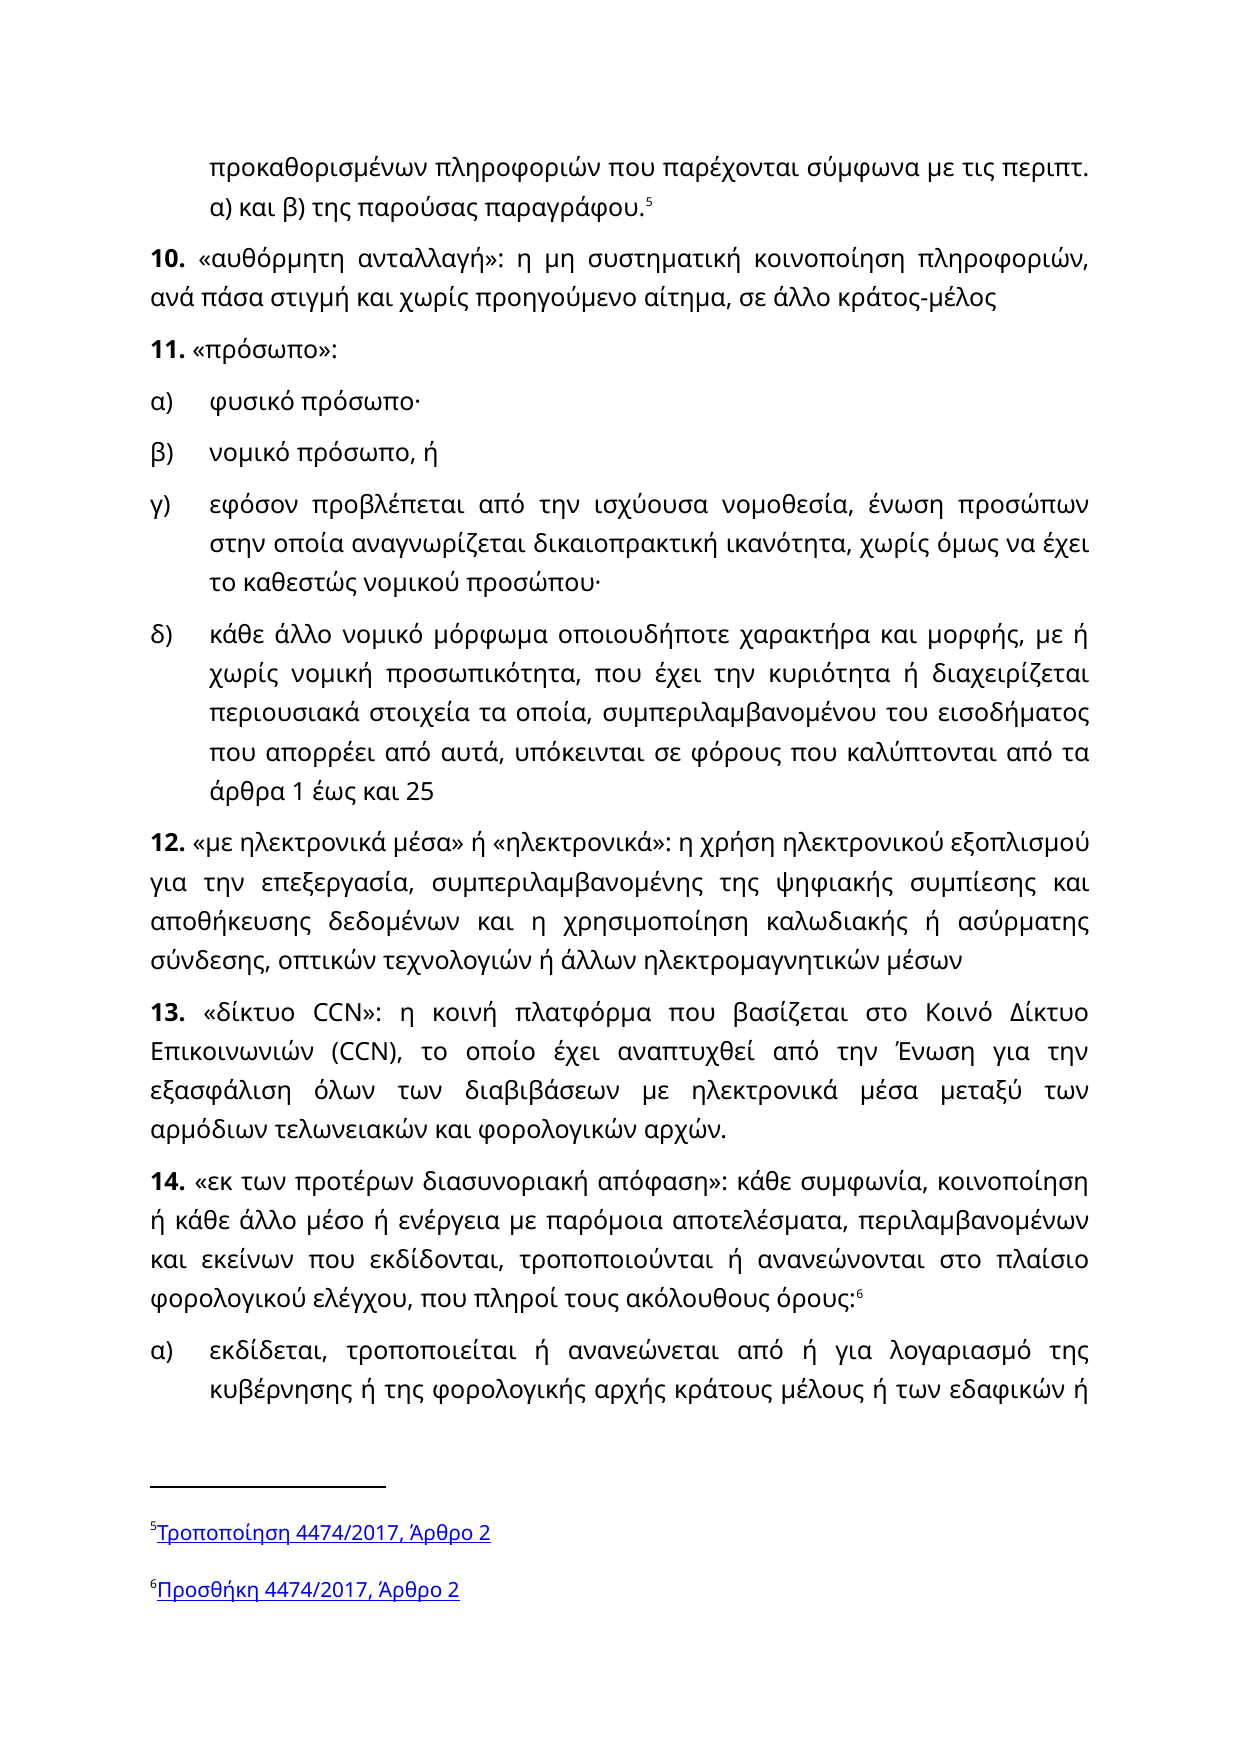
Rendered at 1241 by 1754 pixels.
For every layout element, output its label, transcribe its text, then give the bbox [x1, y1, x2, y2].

list α) εκδίδεται, τροποποιείται ή ανανεώνεται από ή για λογαριασμό της κυβέρνησης ή της φορολογικής αρχής κράτους μέλους ή των εδαφικών ή [150, 1332, 1090, 1406]
text Προσθήκη 4474/2017, Άρθρο 2 [150, 1576, 1090, 1604]
list α) φυσικό πρόσωπο· [150, 383, 1090, 417]
text Τροποποίηση 4474/2017, Άρθρο 2 [150, 1518, 1090, 1546]
text 12. «με ηλεκτρονικά μέσα» ή «ηλεκτρονικά»: η χρήση ηλεκτρονικού εξοπλισμού για την επεξεργασία, συμπεριλαμβανομένης της ψηφιακής συμπίεσης και αποθήκευσης δεδομένων και η χρησιμοποίηση καλωδιακής ή ασύρματης σύνδεσης, οπτικών τεχνολογιών ή άλλων ηλεκτρομαγνητικών μέσων [150, 825, 1090, 977]
text 13. «δίκτυο CCN»: η κοινή πλατφόρμα που βασίζεται στο Κοινό Δίκτυο Επικοινωνιών (CCN), το οποίο έχει αναπτυχθεί από την Ένωση για την εξασφάλιση όλων των διαβιβάσεων με ηλεκτρονικά μέσα μεταξύ των αρμόδιων τελωνειακών και φορολογικών αρχών. [150, 994, 1090, 1146]
list γ) εφόσον προβλέπεται από την ισχύουσα νομοθεσία, ένωση προσώπων στην οποία αναγνωρίζεται δικαιοπρακτική ικανότητα, χωρίς όμως να έχει το καθεστώς νομικού προσώπου· [150, 487, 1090, 599]
text 10. «αυθόρμητη ανταλλαγή»: η μη συστηματική κοινοποίηση πληροφοριών, ανά πάσα στιγμή και χωρίς προηγούμενο αίτημα, σε άλλο κράτος-μέλος [150, 241, 1090, 314]
list προκαθορισμένων πληροφοριών που παρέχονται σύμφωνα με τις περιπτ. α) και β) της παρούσας παραγράφου. [150, 150, 1090, 223]
text 14. «εκ των προτέρων διασυνοριακή απόφαση»: κάθε συμφωνία, κοινοποίηση ή κάθε άλλο μέσο ή ενέργεια με παρόμοια αποτελέσματα, περιλαμβανομένων και εκείνων που εκδίδονται, τροποποιούνται ή ανανεώνονται στο πλαίσιο φορολογικού ελέγχου, που πληροί τους ακόλουθους όρους: [150, 1163, 1090, 1315]
text 11. «πρόσωπο»: [150, 332, 1090, 366]
list δ) κάθε άλλο νομικό μόρφωμα οποιουδήποτε χαρακτήρα και μορφής, με ή χωρίς νομική προσωπικότητα, που έχει την κυριότητα ή διαχειρίζεται περιουσιακά στοιχεία τα οποία, συμπεριλαμβανομένου του εισοδήματος που απορρέει από αυτά, υπόκεινται σε φόρους που καλύπτονται από τα άρθρα 1 έως και 25 [150, 617, 1090, 807]
list β) νομικό πρόσωπο, ή [150, 435, 1090, 469]
